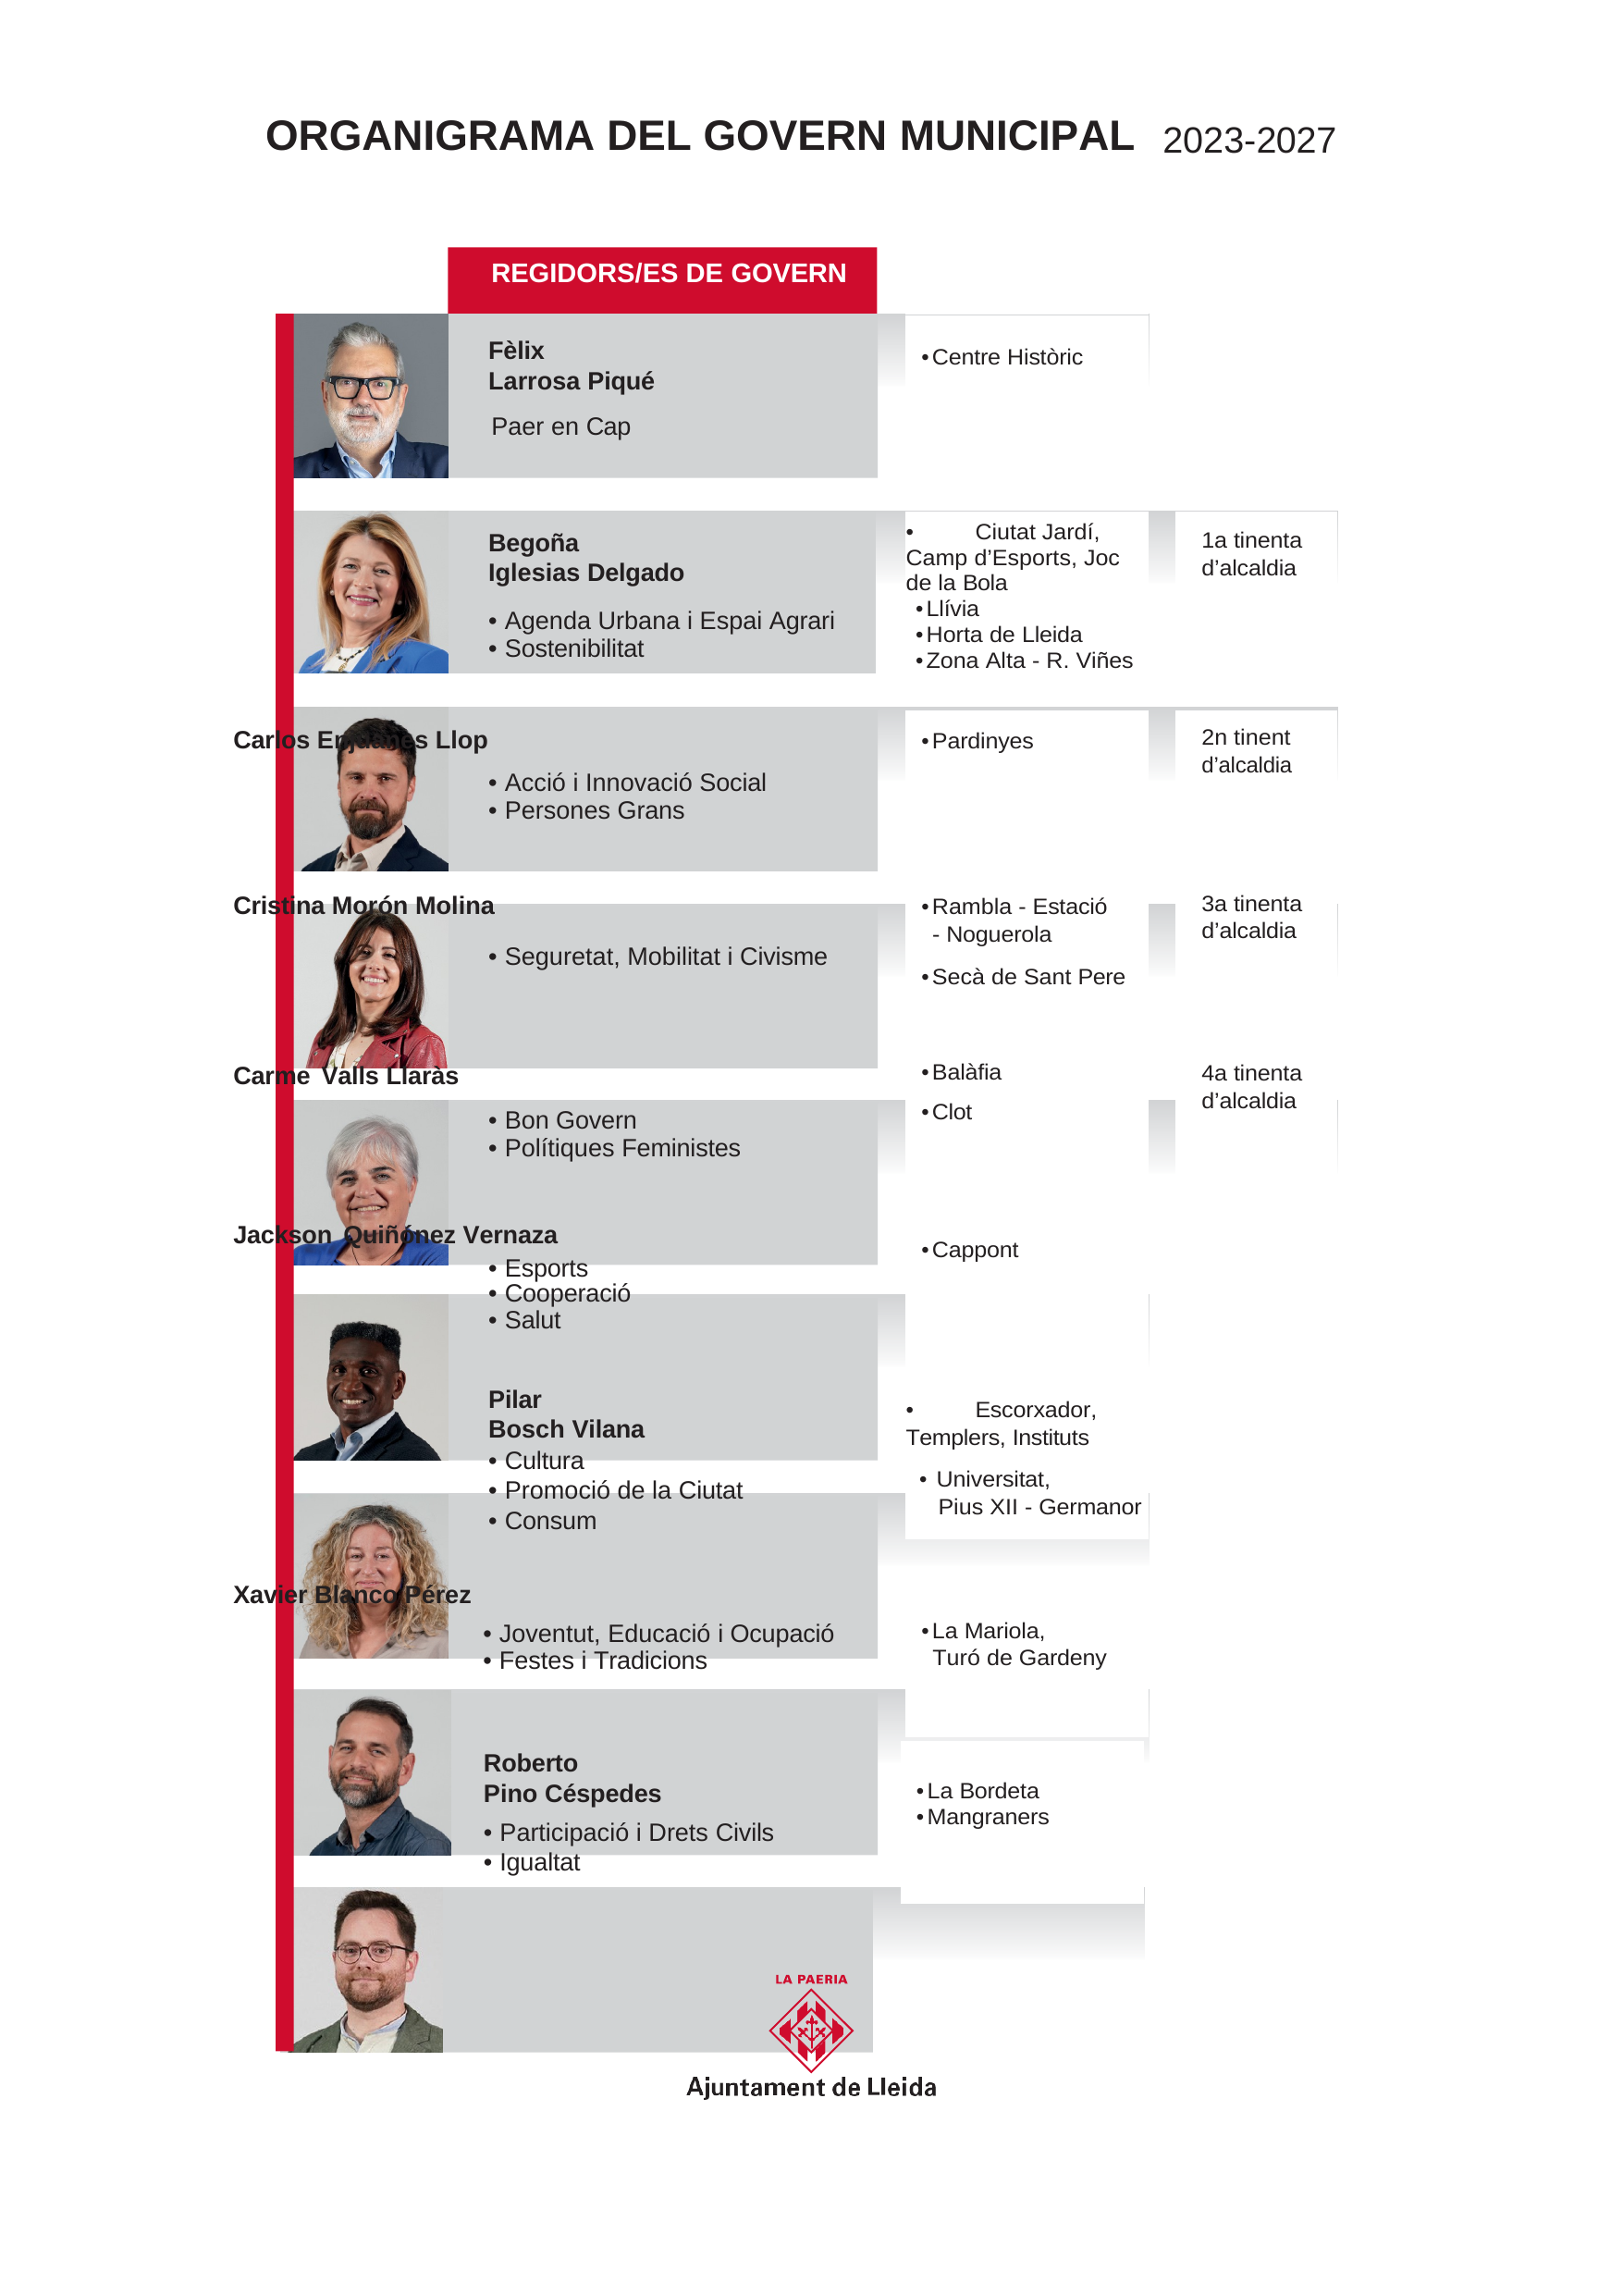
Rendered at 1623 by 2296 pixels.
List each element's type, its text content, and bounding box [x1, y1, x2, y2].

list Llívia [916, 596, 1149, 622]
text ORGANIGRAMA DEL GOVERN MUNICIPAL 2023-2027 [265, 110, 1389, 162]
list Sostenibilitat [876, 636, 905, 663]
subtitle Roberto [879, 1741, 1389, 1904]
list Esports [488, 1265, 535, 1282]
subtitle Cristina Morón Molina [233, 891, 276, 920]
subtitle Begoña [905, 512, 1149, 596]
text 4a tinenta d’alcaldia [1201, 1060, 1302, 1113]
list Agenda Urbana i Espai Agrari [876, 608, 905, 636]
subtitle Fèlix [1150, 336, 1389, 365]
list [1149, 1446, 1389, 1475]
list La Mariola, [921, 1617, 1149, 1643]
list [1144, 1847, 1389, 1877]
list Acció i Innovació Social [1337, 769, 1389, 796]
text Pius XII - Germanor [938, 1494, 1149, 1520]
subtitle Cristina Morón Molina [294, 891, 655, 904]
text 3a tinenta d’alcaldia [1201, 890, 1302, 943]
list Pardinyes [921, 728, 1149, 753]
list Horta de Lleida [916, 622, 1149, 647]
subtitle Begoña [905, 596, 1149, 674]
list Participació i Drets Civils [1144, 1818, 1389, 1846]
list [1149, 1648, 1389, 1674]
subtitle REGIDORS/ES DE GOVERN [878, 247, 1389, 315]
list Acció i Innovació Social [879, 781, 905, 796]
text Bosch Vilana [879, 1414, 905, 1444]
list La Bordeta [916, 1778, 1144, 1804]
list Rambla - Estació [921, 894, 1149, 920]
text Pino Céspedes [1144, 1779, 1389, 1808]
subtitle Carlos Enjuanes Llop [905, 710, 1149, 872]
list Persones Grans [1149, 796, 1175, 824]
list Sostenibilitat [1149, 636, 1175, 663]
text Paer en Cap [879, 412, 905, 440]
list Balàfia [921, 1059, 1149, 1085]
list Cooperació [1149, 1282, 1389, 1307]
list Cultura [488, 1446, 905, 1475]
list Joventut, Educació i Ocupació [879, 1621, 905, 1648]
text REGIDORS/ES DE BARRI [923, 260, 1144, 310]
list Cappont [921, 1237, 1149, 1262]
subtitle Jackson Quiñónez Vernaza [233, 1220, 276, 1249]
text 1a tinenta d’alcaldia [1201, 527, 1302, 580]
subtitle Cristina Morón Molina [905, 877, 1149, 1039]
subtitle Xavier Blanco Pérez [233, 1580, 276, 1609]
subtitle Jackson Quiñónez Vernaza [905, 1209, 1149, 1371]
subtitle Carme Valls Llaràs [233, 1061, 276, 1090]
list Centre Històric [921, 344, 1149, 369]
list Persones Grans [879, 796, 905, 824]
list Escorxador, Templers, Instituts [905, 1397, 1115, 1450]
list Bon Govern [1338, 1107, 1389, 1135]
list Esports [1149, 1255, 1389, 1282]
text - Noguerola [932, 921, 1149, 946]
subtitle Carme Valls Llaràs [1175, 1043, 1337, 1206]
list [1149, 1475, 1389, 1505]
text Pino Céspedes [879, 1779, 901, 1808]
list Mangraners [916, 1804, 1144, 1829]
list Salut [1150, 1307, 1389, 1334]
list Promoció de la Ciutat [488, 1475, 905, 1493]
subtitle Cristina Morón Molina [1175, 877, 1337, 1039]
text Larrosa Piqué [1149, 366, 1389, 395]
subtitle Carme Valls Llaràs [294, 1068, 626, 1090]
list Acció i Innovació Social [1149, 781, 1175, 796]
subtitle Xavier Blanco Pérez [905, 1574, 1149, 1737]
list Persones Grans [1337, 796, 1389, 824]
list Seguretat, Mobilitat i Civisme [1338, 942, 1389, 970]
text 2n tinent d’alcaldia [1201, 724, 1302, 777]
text Larrosa Piqué [879, 387, 905, 395]
list Universitat, [919, 1466, 1149, 1492]
list Agenda Urbana i Espai Agrari [1149, 608, 1175, 636]
subtitle Carme Valls Llaràs [905, 1043, 1149, 1206]
text Paer en Cap [1149, 412, 1389, 440]
subtitle Carlos Enjuanes Llop [1175, 710, 1337, 872]
list Esports [537, 1255, 905, 1282]
text Bosch Vilana [1149, 1414, 1389, 1444]
subtitle Begoña [1338, 528, 1389, 557]
list Ciutat Jardí, Camp d’Esports, Joc de la Bola [905, 519, 1126, 596]
list Polítiques Feministes [1338, 1135, 1389, 1163]
list Igualtat [484, 1847, 901, 1877]
list Cooperació [488, 1282, 905, 1294]
list Sostenibilitat [1337, 636, 1389, 663]
list Consum [1150, 1506, 1389, 1535]
list Secà de Sant Pere [921, 964, 1149, 990]
subtitle Pilar [879, 1377, 1389, 1539]
subtitle Fèlix [905, 315, 1149, 478]
list Participació i Drets Civils [879, 1818, 901, 1846]
list Festes i Tradicions [483, 1648, 905, 1674]
list Clot [921, 1099, 1149, 1124]
subtitle Carlos Enjuanes Llop [233, 725, 276, 754]
list Agenda Urbana i Espai Agrari [1337, 608, 1389, 636]
subtitle Begoña [1175, 512, 1337, 674]
list Joventut, Educació i Ocupació [1149, 1621, 1389, 1648]
list Zona Alta - R. Viñes [916, 647, 1149, 673]
text Iglesias Delgado [1337, 558, 1389, 586]
text Turó de Gardeny [932, 1645, 1149, 1671]
